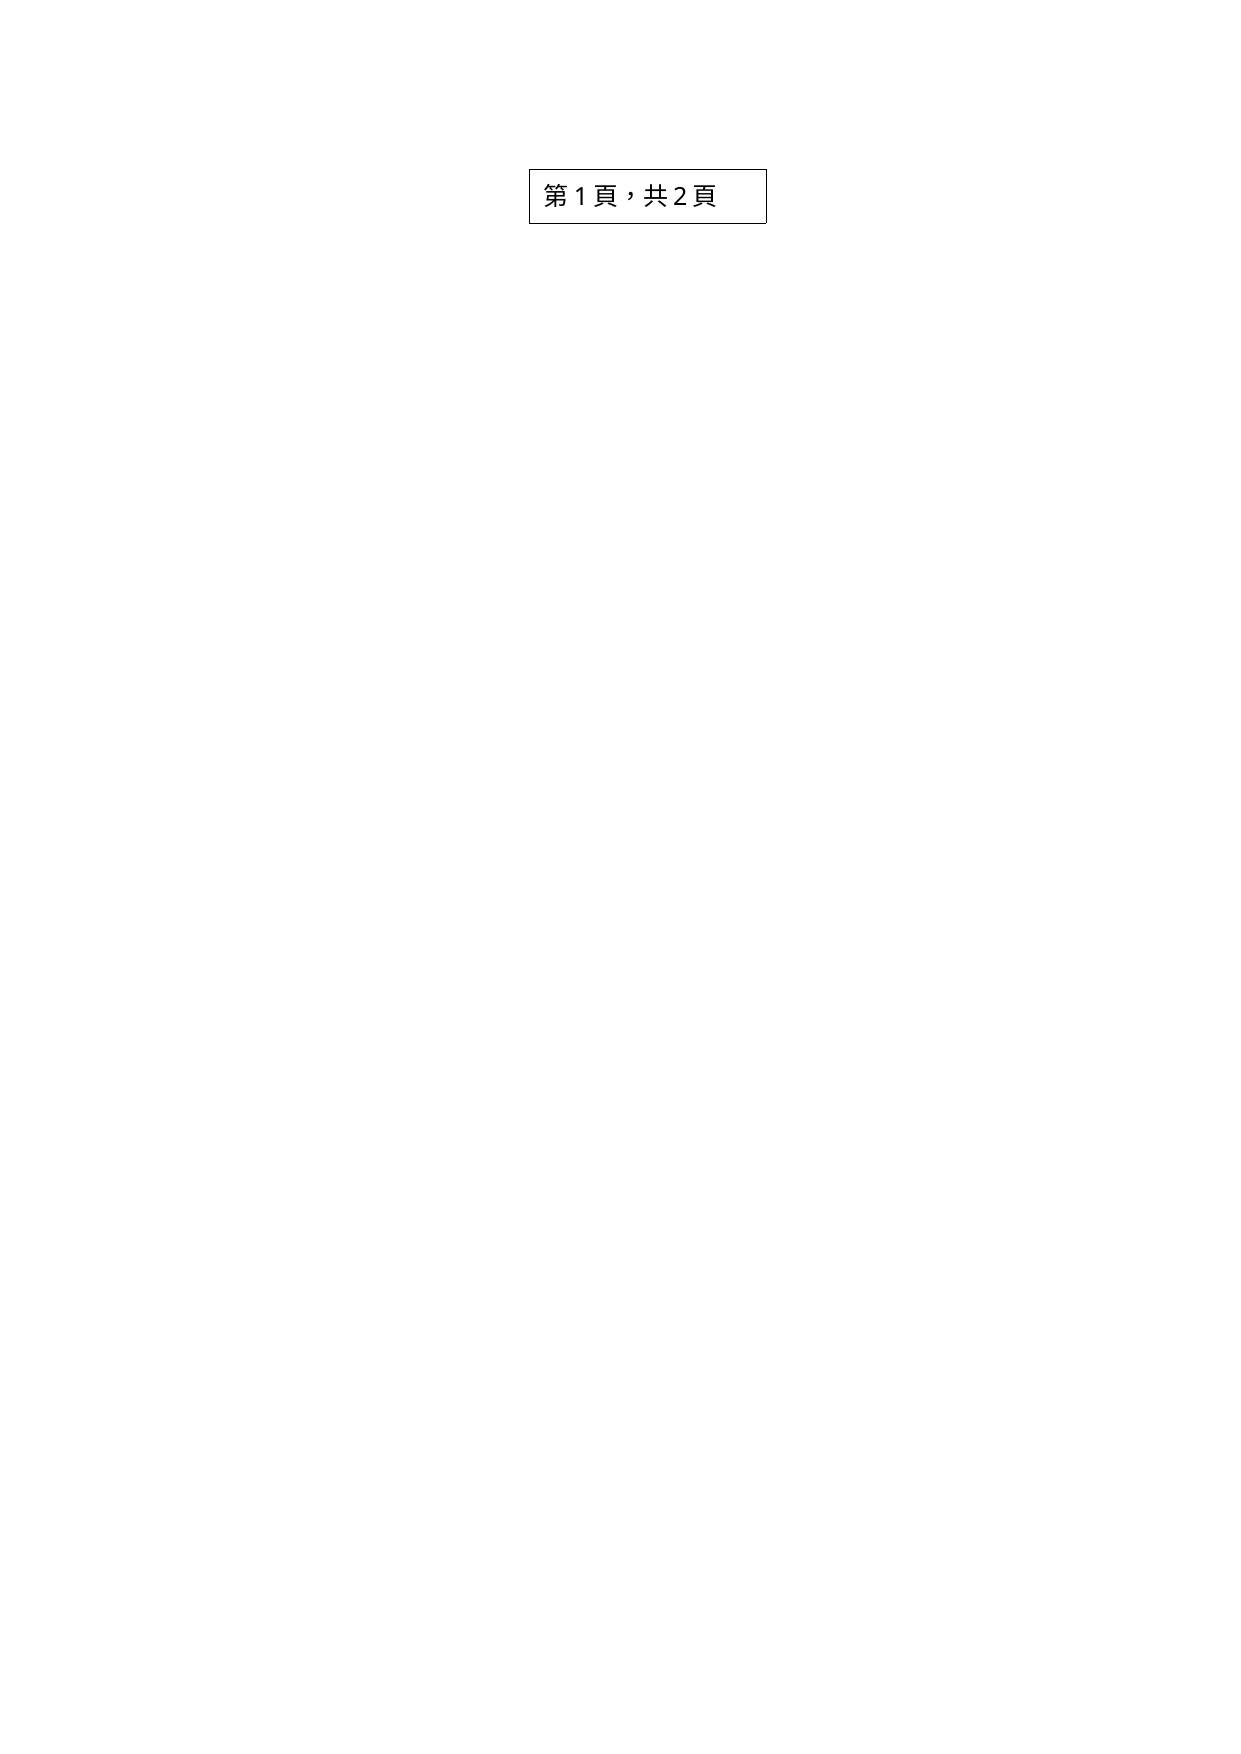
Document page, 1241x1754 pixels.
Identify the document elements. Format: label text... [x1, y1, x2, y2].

text 第1頁，共2頁 [543, 177, 751, 213]
